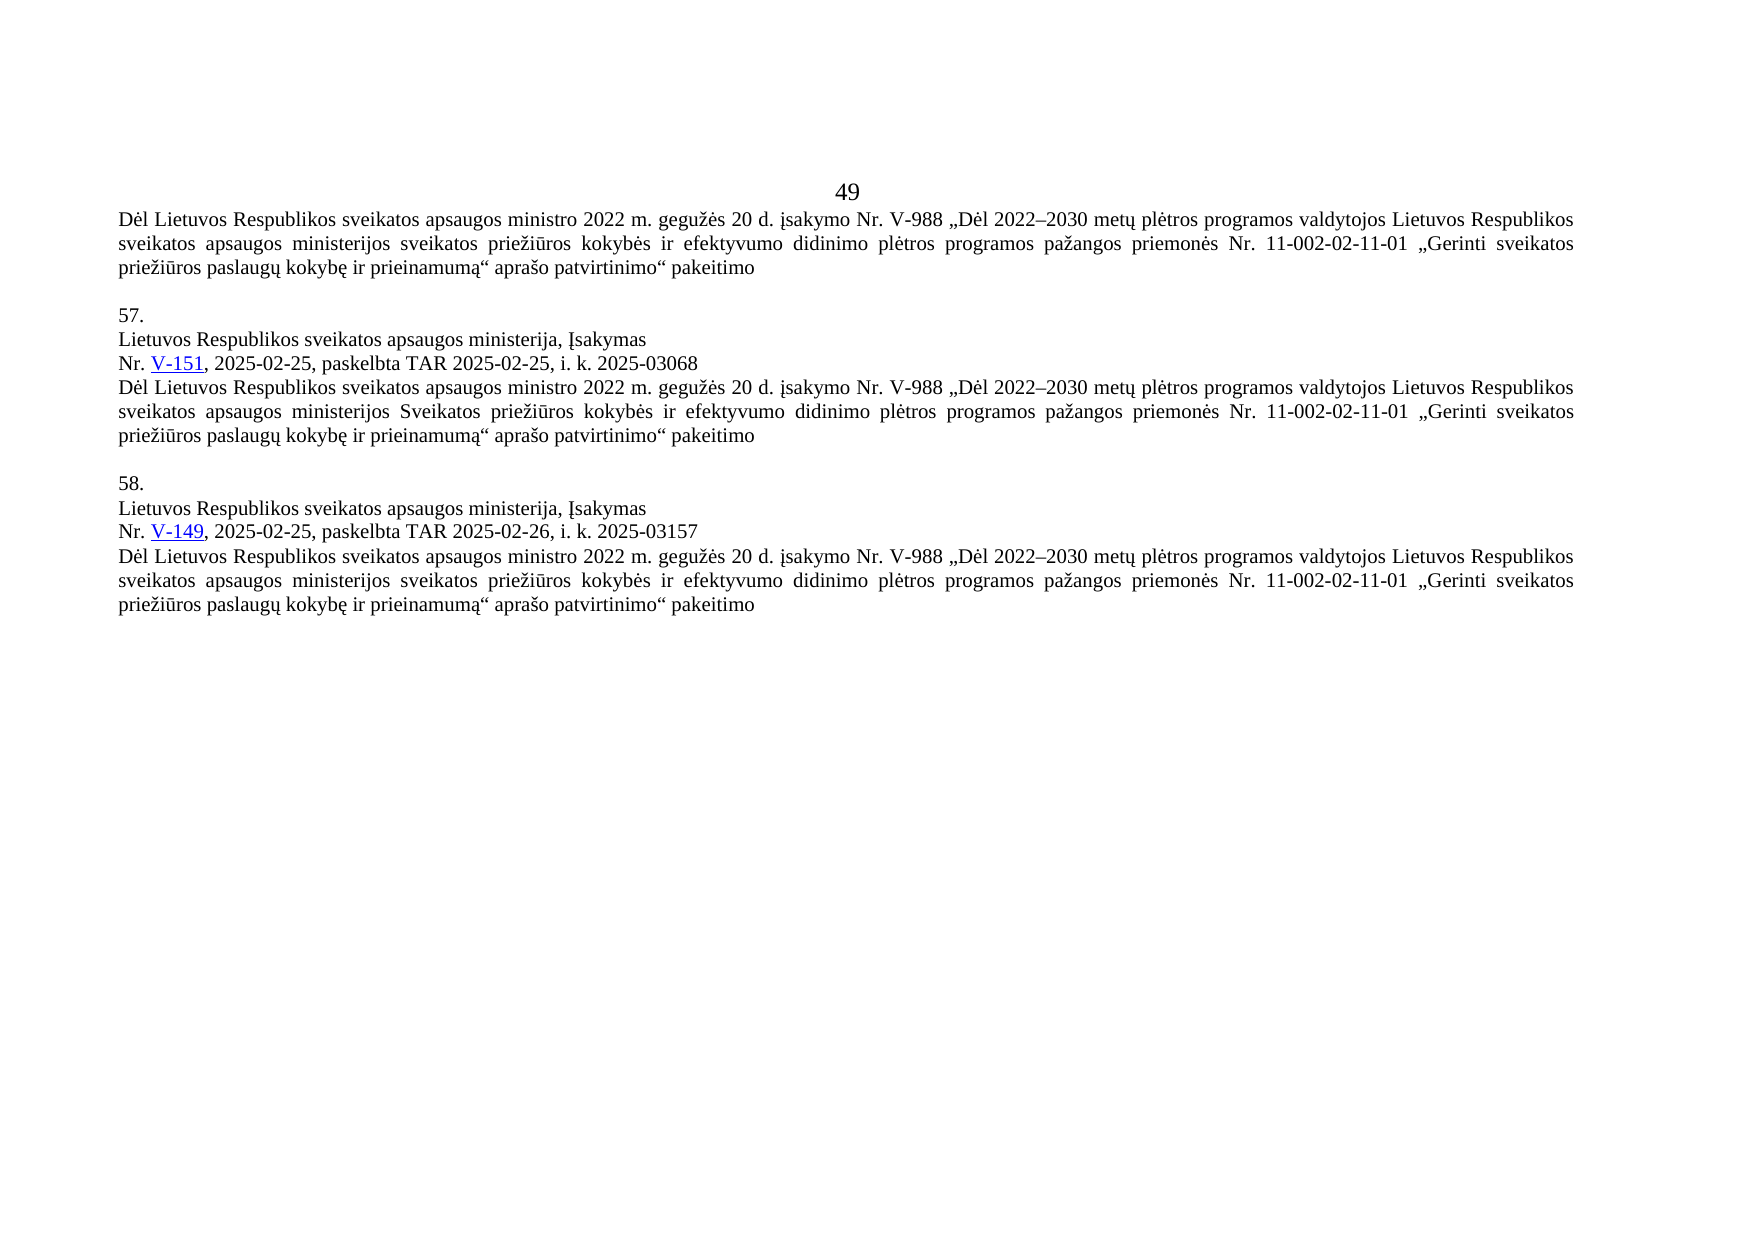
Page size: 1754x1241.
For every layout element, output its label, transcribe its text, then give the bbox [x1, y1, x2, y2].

text Nr. V-149, 2025-02-25, paskelbta TAR 2025-02-26, i. k. 2025-03157 [118, 519, 1577, 543]
text Dėl Lietuvos Respublikos sveikatos apsaugos ministro 2022 m. gegužės 20 d. įsakymo Nr. V-988 „Dėl 2022–2030 metų plėtros programos valdytojos Lietuvos Respublikos sveikatos apsaugos ministerijos sveikatos priežiūros kokybės ir efektyvumo didinimo plėtros programos pažangos priemonės Nr. 11-002-02-11-01 „Gerinti sveikatos priežiūros paslaugų kokybę ir prieinamumą“ aprašo patvirtinimo“ pakeitimo [118, 207, 1577, 279]
text Lietuvos Respublikos sveikatos apsaugos ministerija, Įsakymas [118, 327, 1577, 351]
text Lietuvos Respublikos sveikatos apsaugos ministerija, Įsakymas [118, 495, 1577, 519]
text Dėl Lietuvos Respublikos sveikatos apsaugos ministro 2022 m. gegužės 20 d. įsakymo Nr. V-988 „Dėl 2022–2030 metų plėtros programos valdytojos Lietuvos Respublikos sveikatos apsaugos ministerijos Sveikatos priežiūros kokybės ir efektyvumo didinimo plėtros programos pažangos priemonės Nr. 11-002-02-11-01 „Gerinti sveikatos priežiūros paslaugų kokybę ir prieinamumą“ aprašo patvirtinimo“ pakeitimo [118, 375, 1577, 447]
text Nr. V-151, 2025-02-25, paskelbta TAR 2025-02-25, i. k. 2025-03068 [118, 351, 1577, 375]
text 57. [118, 303, 1577, 327]
text Dėl Lietuvos Respublikos sveikatos apsaugos ministro 2022 m. gegužės 20 d. įsakymo Nr. V-988 „Dėl 2022–2030 metų plėtros programos valdytojos Lietuvos Respublikos sveikatos apsaugos ministerijos sveikatos priežiūros kokybės ir efektyvumo didinimo plėtros programos pažangos priemonės Nr. 11-002-02-11-01 „Gerinti sveikatos priežiūros paslaugų kokybę ir prieinamumą“ aprašo patvirtinimo“ pakeitimo [118, 543, 1577, 616]
text 58. [118, 471, 1577, 495]
